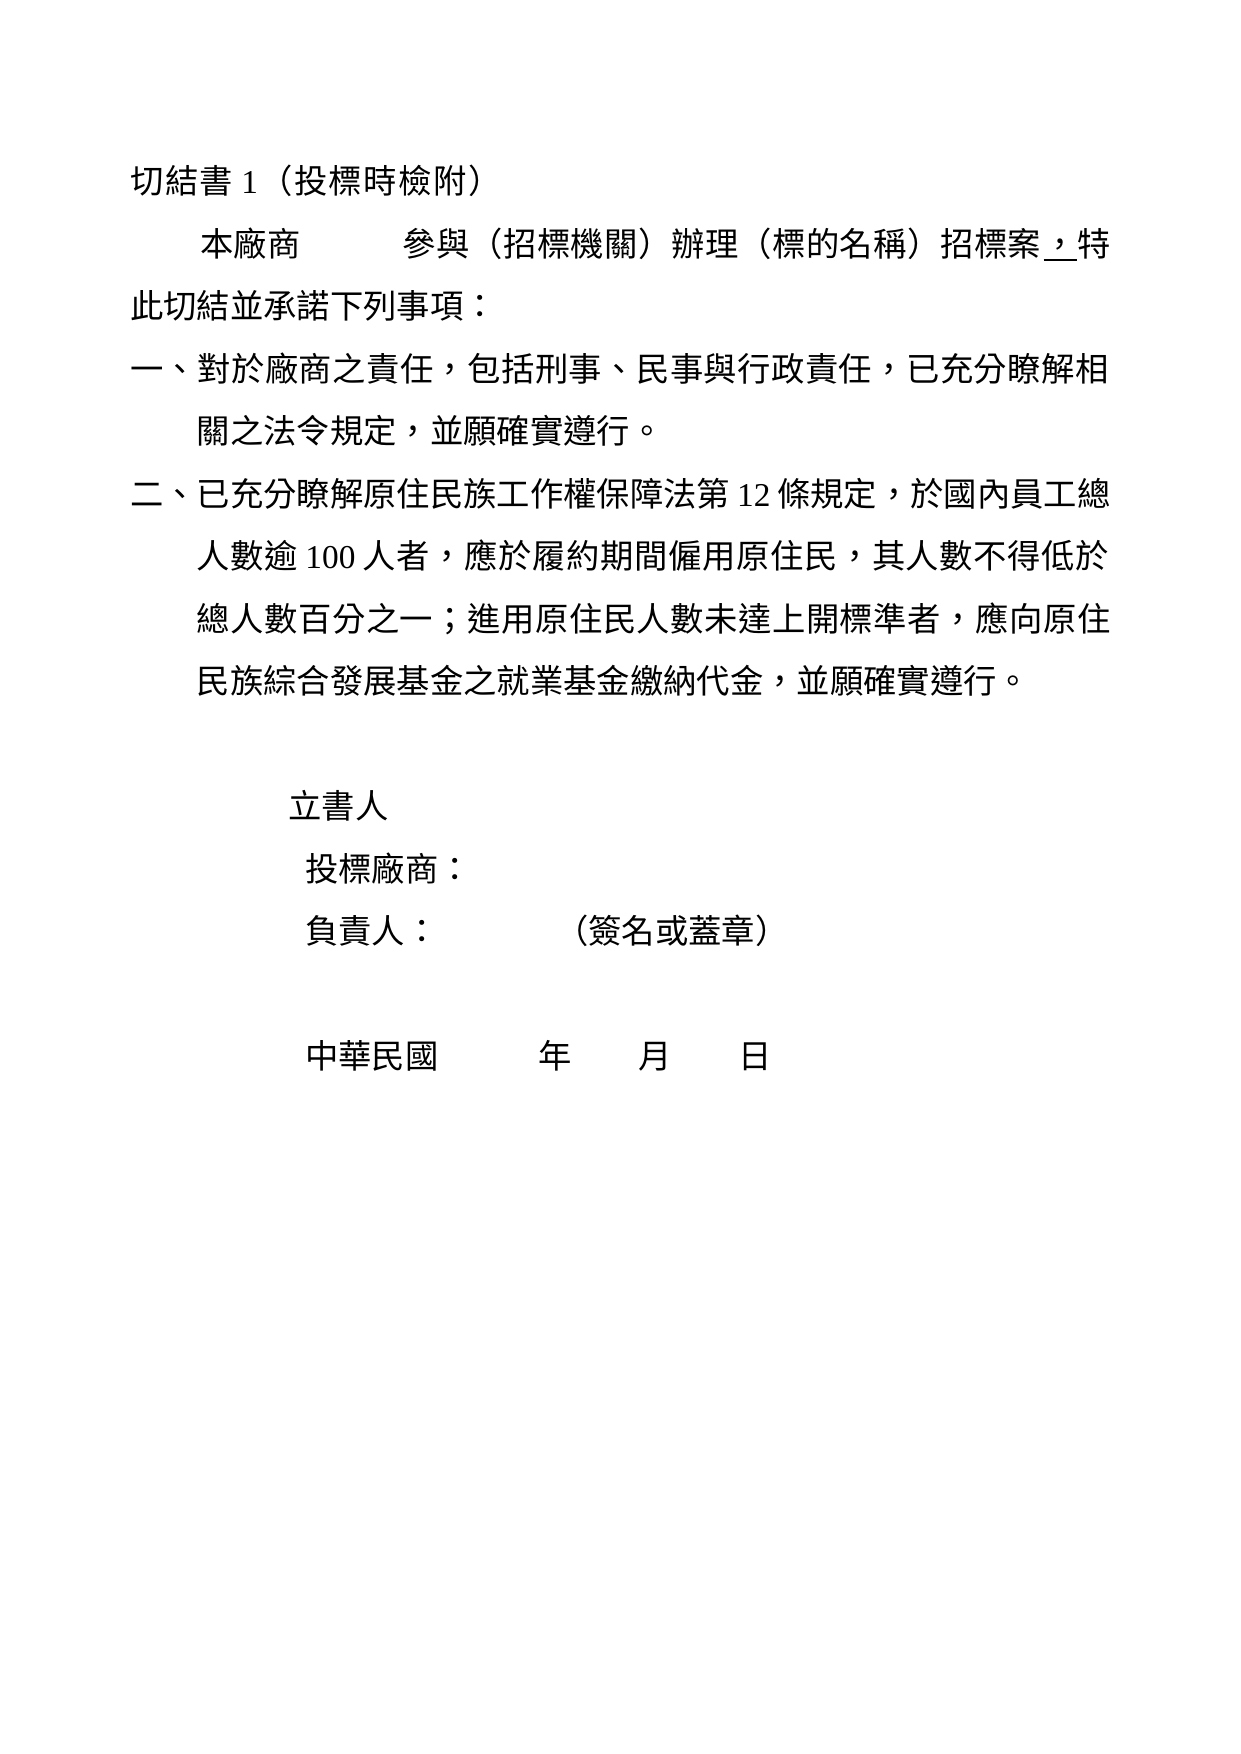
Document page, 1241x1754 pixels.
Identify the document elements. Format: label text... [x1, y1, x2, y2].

text 二、已充分瞭解原住民族工作權保障法第12條規定，於國內員工總人數逾100人者，應於履約期間僱用原住民，其人數不得低於總人數百分之一；進用原住民人數未達上開標準者，應向原住民族綜合發展基金之就業基金繳納代金，並願確實遵行。 [130, 450, 1110, 700]
text 投標廠商： [130, 825, 1110, 887]
text 本廠商 參與（招標機關）辦理（標的名稱）招標案，特此切結並承諾下列事項： [130, 200, 1110, 325]
text 切結書1（投標時檢附） [130, 137, 1110, 200]
text 負責人： （簽名或蓋章） [130, 887, 1110, 950]
text 一、對於廠商之責任，包括刑事、民事與行政責任，已充分瞭解相關之法令規定，並願確實遵行。 [130, 325, 1110, 450]
text 中華民國 年 月 日 [130, 1012, 1110, 1075]
text 立書人 [130, 762, 1110, 825]
